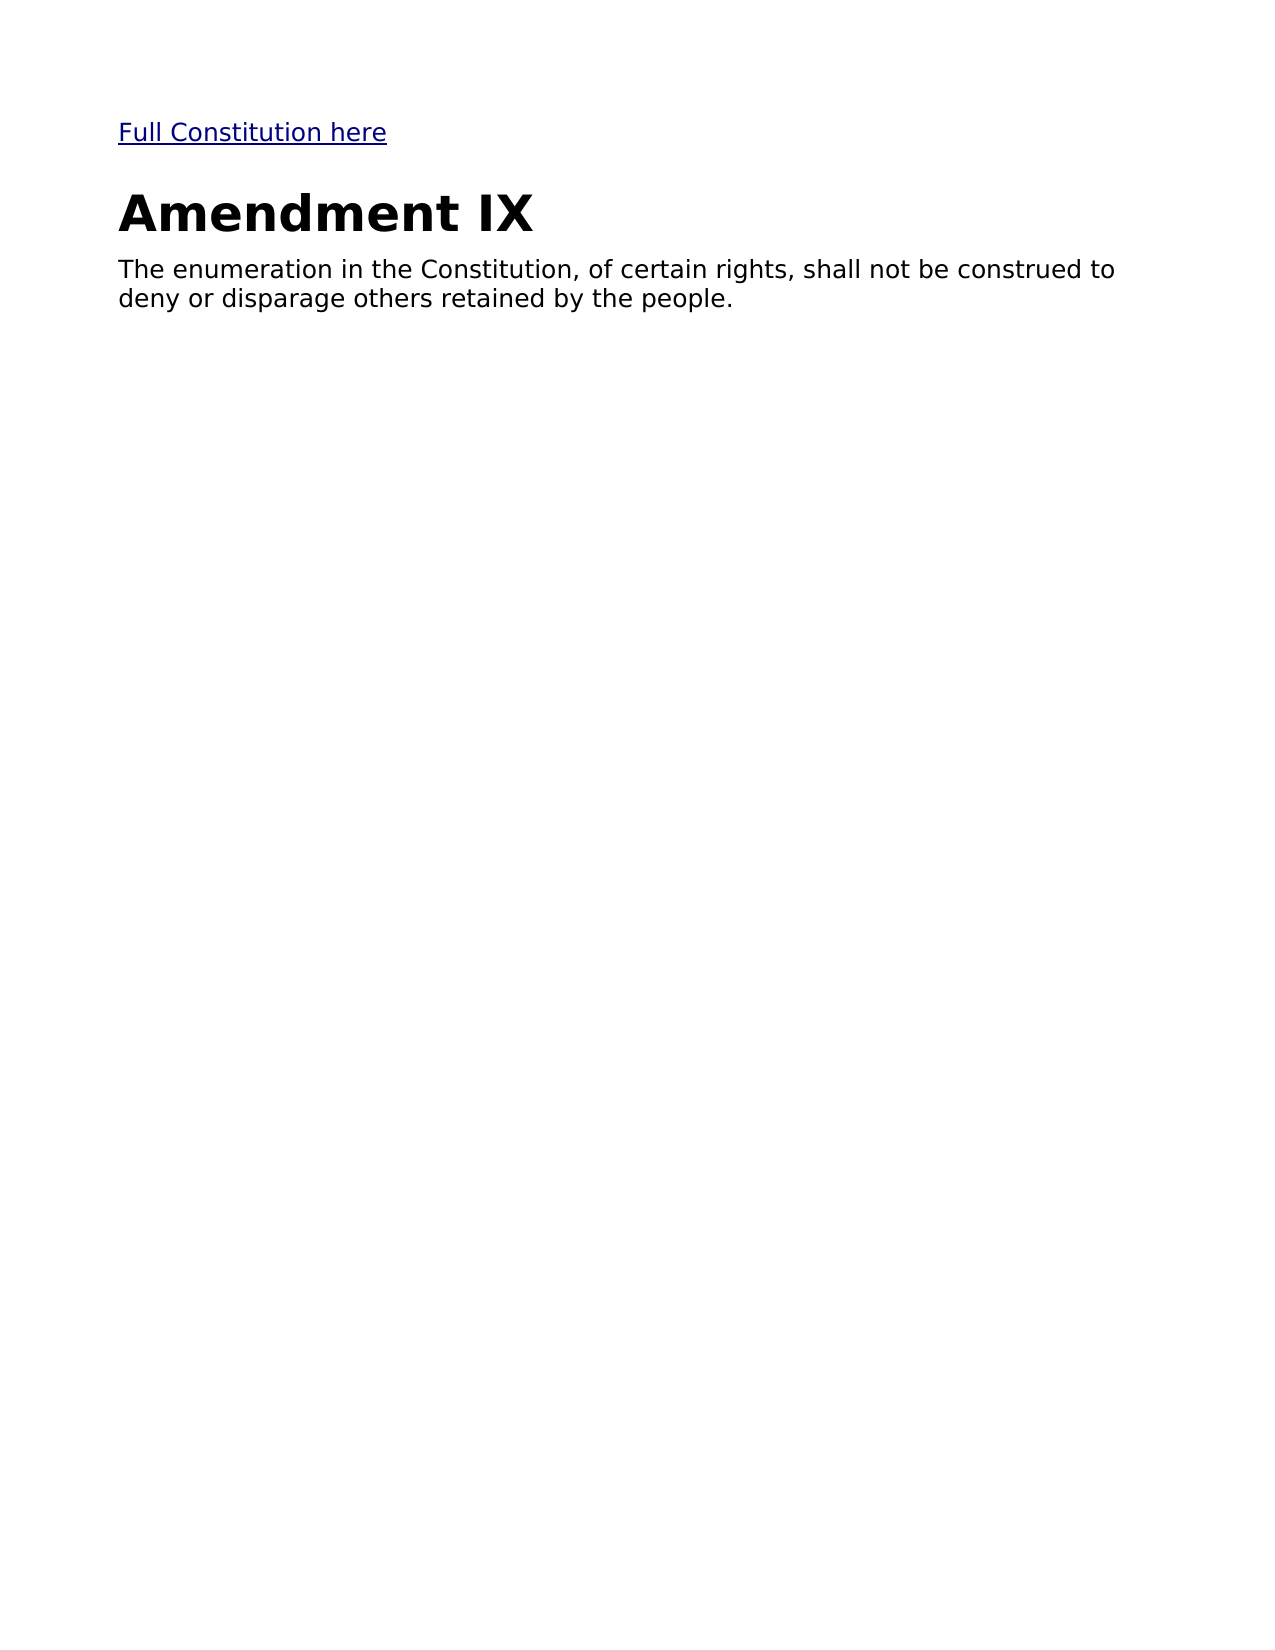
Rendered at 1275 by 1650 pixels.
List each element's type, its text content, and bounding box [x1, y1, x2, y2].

text The enumeration in the Constitution, of certain rights, shall not be construed to deny or disparage others retained by the people. [118, 256, 1157, 314]
subtitle Amendment IX [118, 185, 1157, 243]
text Full Constitution here [118, 118, 1157, 147]
